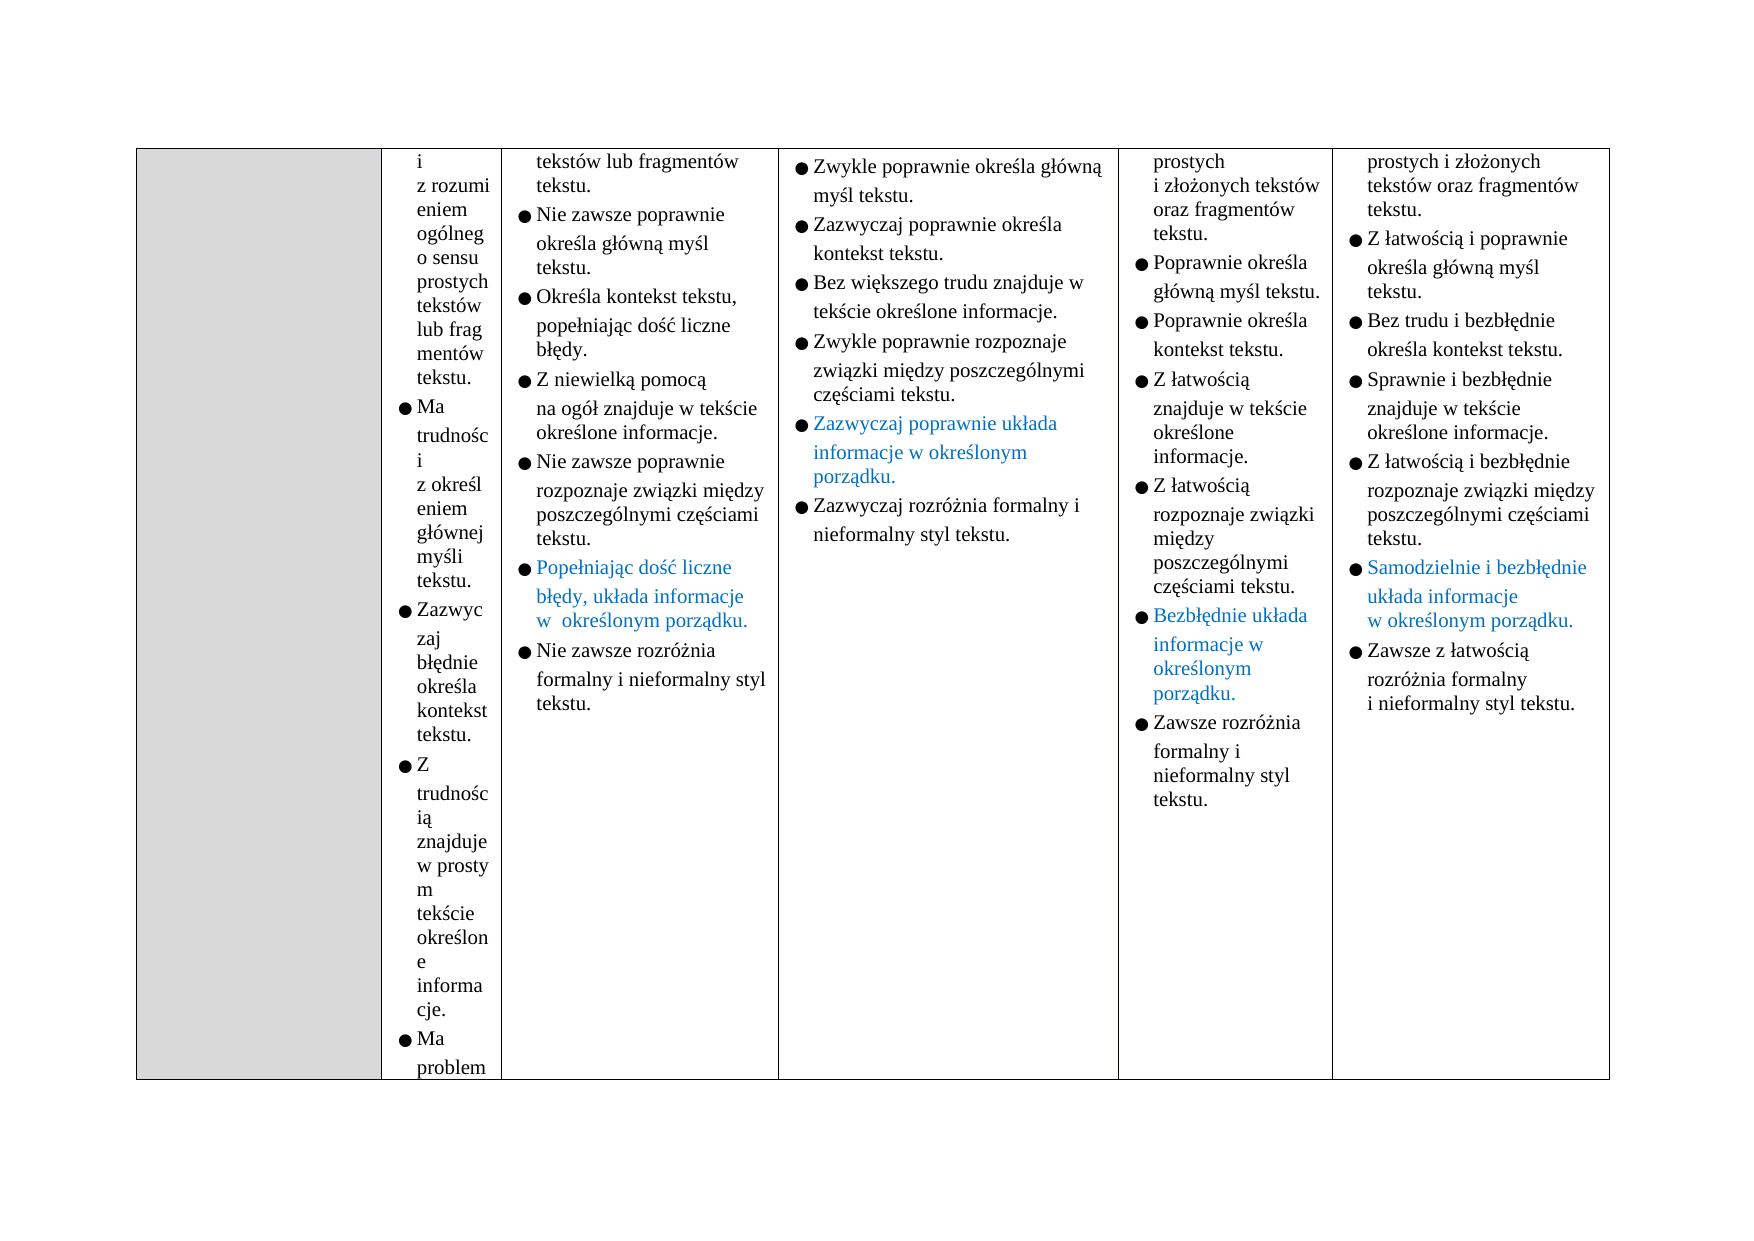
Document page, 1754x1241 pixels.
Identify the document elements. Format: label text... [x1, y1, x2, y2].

table_cell prostych i złożonych tekstów oraz fragmentów tekstu. Poprawnie określa główną myśl tekstu. Poprawnie określa kontekst tekstu. Z łatwością znajduje w tekście określone informacje. Z łatwością rozpoznaje związki między poszczególnymi częściami tekstu. Bezbłędnie układa informacje w określonym porządku. Zawsze rozróżnia formalny i nieformalny styl tekstu. [1119, 149, 1332, 1079]
table_cell [137, 149, 381, 1079]
table_cell prostych i złożonych tekstów oraz fragmentów tekstu. Z łatwością i poprawnie określa główną myśl tekstu. Bez trudu i bezbłędnie określa kontekst tekstu. Sprawnie i bezbłędnie znajduje w tekście określone informacje. Z łatwością i bezbłędnie rozpoznaje związki między poszczególnymi częściami tekstu. Samodzielnie i bezbłędnie układa informacje w określonym porządku. Zawsze z łatwością rozróżnia formalny i nieformalny styl tekstu. [1333, 149, 1609, 1079]
table_cell Ma trudności z rozumieniem ogólnego sensu prostych tekstów lub fragmentów tekstu. Ma trudności z określeniem głównej myśli tekstu. Zazwyczaj błędnie określa kontekst tekstu. Z trudnością znajduje w prostym tekście określone informacje. Ma problem z poprawnym rozpoznaniem związku między poszczególnymi częściami tekstu. Z trudem układa informacje w określonym porządku, popełniając liczne błędy. Rzadko rozróżnia formalny i nieformalny styl tekstu. [382, 149, 501, 1079]
table_cell Rozumie sens prostych tekstów lub fragmentów tekstu. Zwykle poprawnie określa główną myśl tekstu. Zazwyczaj poprawnie określa kontekst tekstu. Bez większego trudu znajduje w tekście określone informacje. Zwykle poprawnie rozpoznaje związki między poszczególnymi częściami tekstu. Zazwyczaj poprawnie układa informacje w określonym porządku. Zazwyczaj rozróżnia formalny i nieformalny styl tekstu. [779, 149, 1118, 1079]
table_cell tekstów lub fragmentów tekstu. Nie zawsze poprawnie określa główną myśl tekstu. Określa kontekst tekstu, popełniając dość liczne błędy. Z niewielką pomocą na ogół znajduje w tekście określone informacje. Nie zawsze poprawnie rozpoznaje związki między poszczególnymi częściami tekstu. Popełniając dość liczne błędy, układa informacje w określonym porządku. Nie zawsze rozróżnia formalny i nieformalny styl tekstu. [502, 149, 778, 1079]
